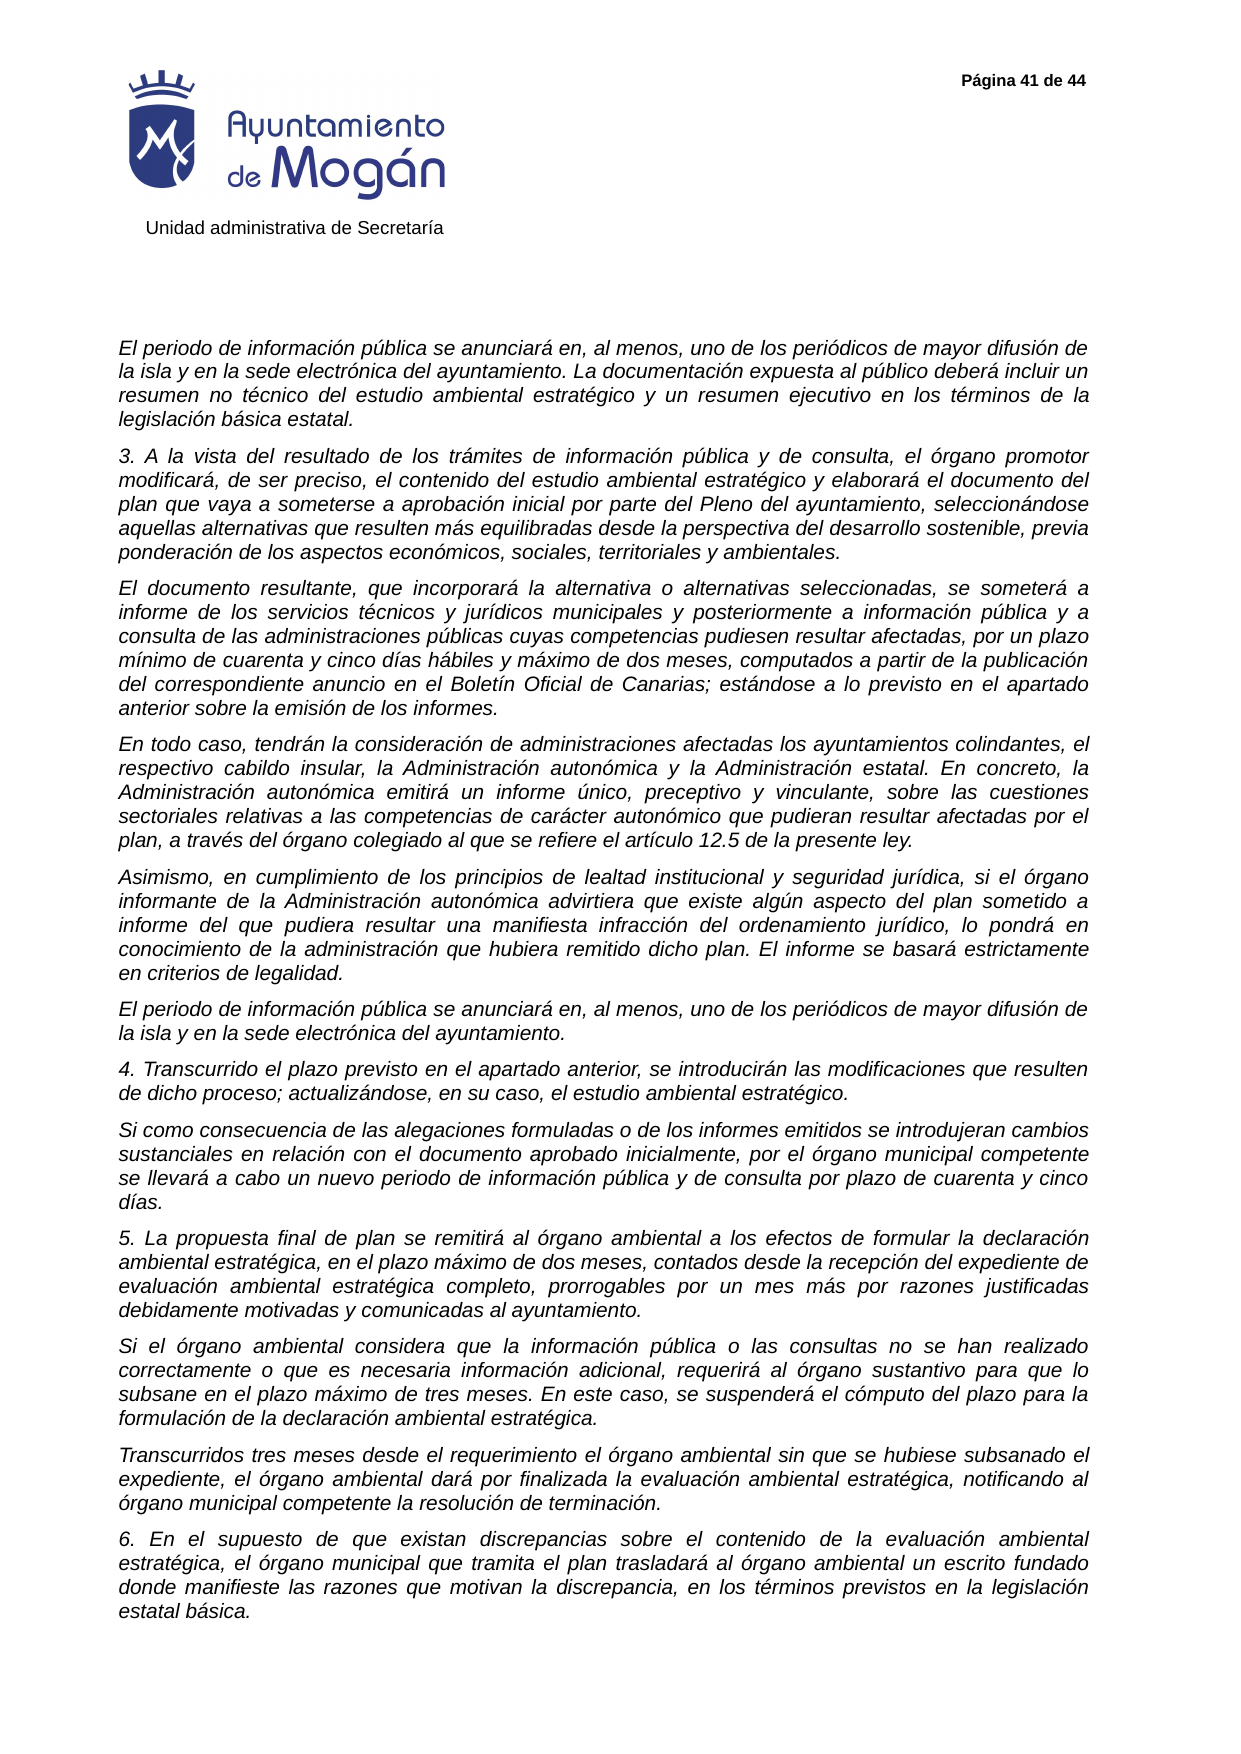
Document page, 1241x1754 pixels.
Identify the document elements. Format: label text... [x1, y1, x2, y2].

text Si como consecuencia de las alegaciones formuladas o de los informes emitidos se introdujeran cambios sustanciales en relación con el documento aprobado inicialmente, por el órgano municipal competente se llevará a cabo un nuevo periodo de información pública y de consulta por plazo de cuarenta y cinco días. [118, 1118, 1092, 1213]
text 6. En el supuesto de que existan discrepancias sobre el contenido de la evaluación ambiental estratégica, el órgano municipal que tramita el plan trasladará al órgano ambiental un escrito fundado donde manifieste las razones que motivan la discrepancia, en los términos previstos en la legislación estatal básica. [118, 1527, 1092, 1623]
text 3. A la vista del resultado de los trámites de información pública y de consulta, el órgano promotor modificará, de ser preciso, el contenido del estudio ambiental estratégico y elaborará el documento del plan que vaya a someterse a aprobación inicial por parte del Pleno del ayuntamiento, seleccionándose aquellas alternativas que resulten más equilibradas desde la perspectiva del desarrollo sostenible, previa ponderación de los aspectos económicos, sociales, territoriales y ambientales. [118, 444, 1092, 563]
text El periodo de información pública se anunciará en, al menos, uno de los periódicos de mayor difusión de la isla y en la sede electrónica del ayuntamiento. [118, 997, 1092, 1045]
text Transcurridos tres meses desde el requerimiento el órgano ambiental sin que se hubiese subsanado el expediente, el órgano ambiental dará por finalizada la evaluación ambiental estratégica, notificando al órgano municipal competente la resolución de terminación. [118, 1443, 1092, 1514]
text El documento resultante, que incorporará la alternativa o alternativas seleccionadas, se someterá a informe de los servicios técnicos y jurídicos municipales y posteriormente a información pública y a consulta de las administraciones públicas cuyas competencias pudiesen resultar afectadas, por un plazo mínimo de cuarenta y cinco días hábiles y máximo de dos meses, computados a partir de la publicación del correspondiente anuncio en el Boletín Oficial de Canarias; estándose a lo previsto en el apartado anterior sobre la emisión de los informes. [118, 576, 1092, 720]
text Asimismo, en cumplimiento de los principios de lealtad institucional y seguridad jurídica, si el órgano informante de la Administración autonómica advirtiera que existe algún aspecto del plan sometido a informe del que pudiera resultar una manifiesta infracción del ordenamiento jurídico, lo pondrá en conocimiento de la administración que hubiera remitido dicho plan. El informe se basará estrictamente en criterios de legalidad. [118, 864, 1092, 984]
text 4. Transcurrido el plazo previsto en el apartado anterior, se introducirán las modificaciones que resulten de dicho proceso; actualizándose, en su caso, el estudio ambiental estratégico. [118, 1057, 1092, 1105]
text En todo caso, tendrán la consideración de administraciones afectadas los ayuntamientos colindantes, el respectivo cabildo insular, la Administración autonómica y la Administración estatal. En concreto, la Administración autonómica emitirá un informe único, preceptivo y vinculante, sobre las cuestiones sectoriales relativas a las competencias de carácter autonómico que pudieran resultar afectadas por el plan, a través del órgano colegiado al que se refiere el artículo 12.5 de la presente ley. [118, 732, 1092, 852]
text Si el órgano ambiental considera que la información pública o las consultas no se han realizado correctamente o que es necesaria información adicional, requerirá al órgano sustantivo para que lo subsane en el plazo máximo de tres meses. En este caso, se suspenderá el cómputo del plazo para la formulación de la declaración ambiental estratégica. [118, 1334, 1092, 1430]
text El periodo de información pública se anunciará en, al menos, uno de los periódicos de mayor difusión de la isla y en la sede electrónica del ayuntamiento. La documentación expuesta al público deberá incluir un resumen no técnico del estudio ambiental estratégico y un resumen ejecutivo en los términos de la legislación básica estatal. [118, 335, 1092, 431]
text 5. La propuesta final de plan se remitirá al órgano ambiental a los efectos de formular la declaración ambiental estratégica, en el plazo máximo de dos meses, contados desde la recepción del expediente de evaluación ambiental estratégica completo, prorrogables por un mes más por razones justificadas debidamente motivadas y comunicadas al ayuntamiento. [118, 1226, 1092, 1322]
picture [128, 70, 445, 206]
